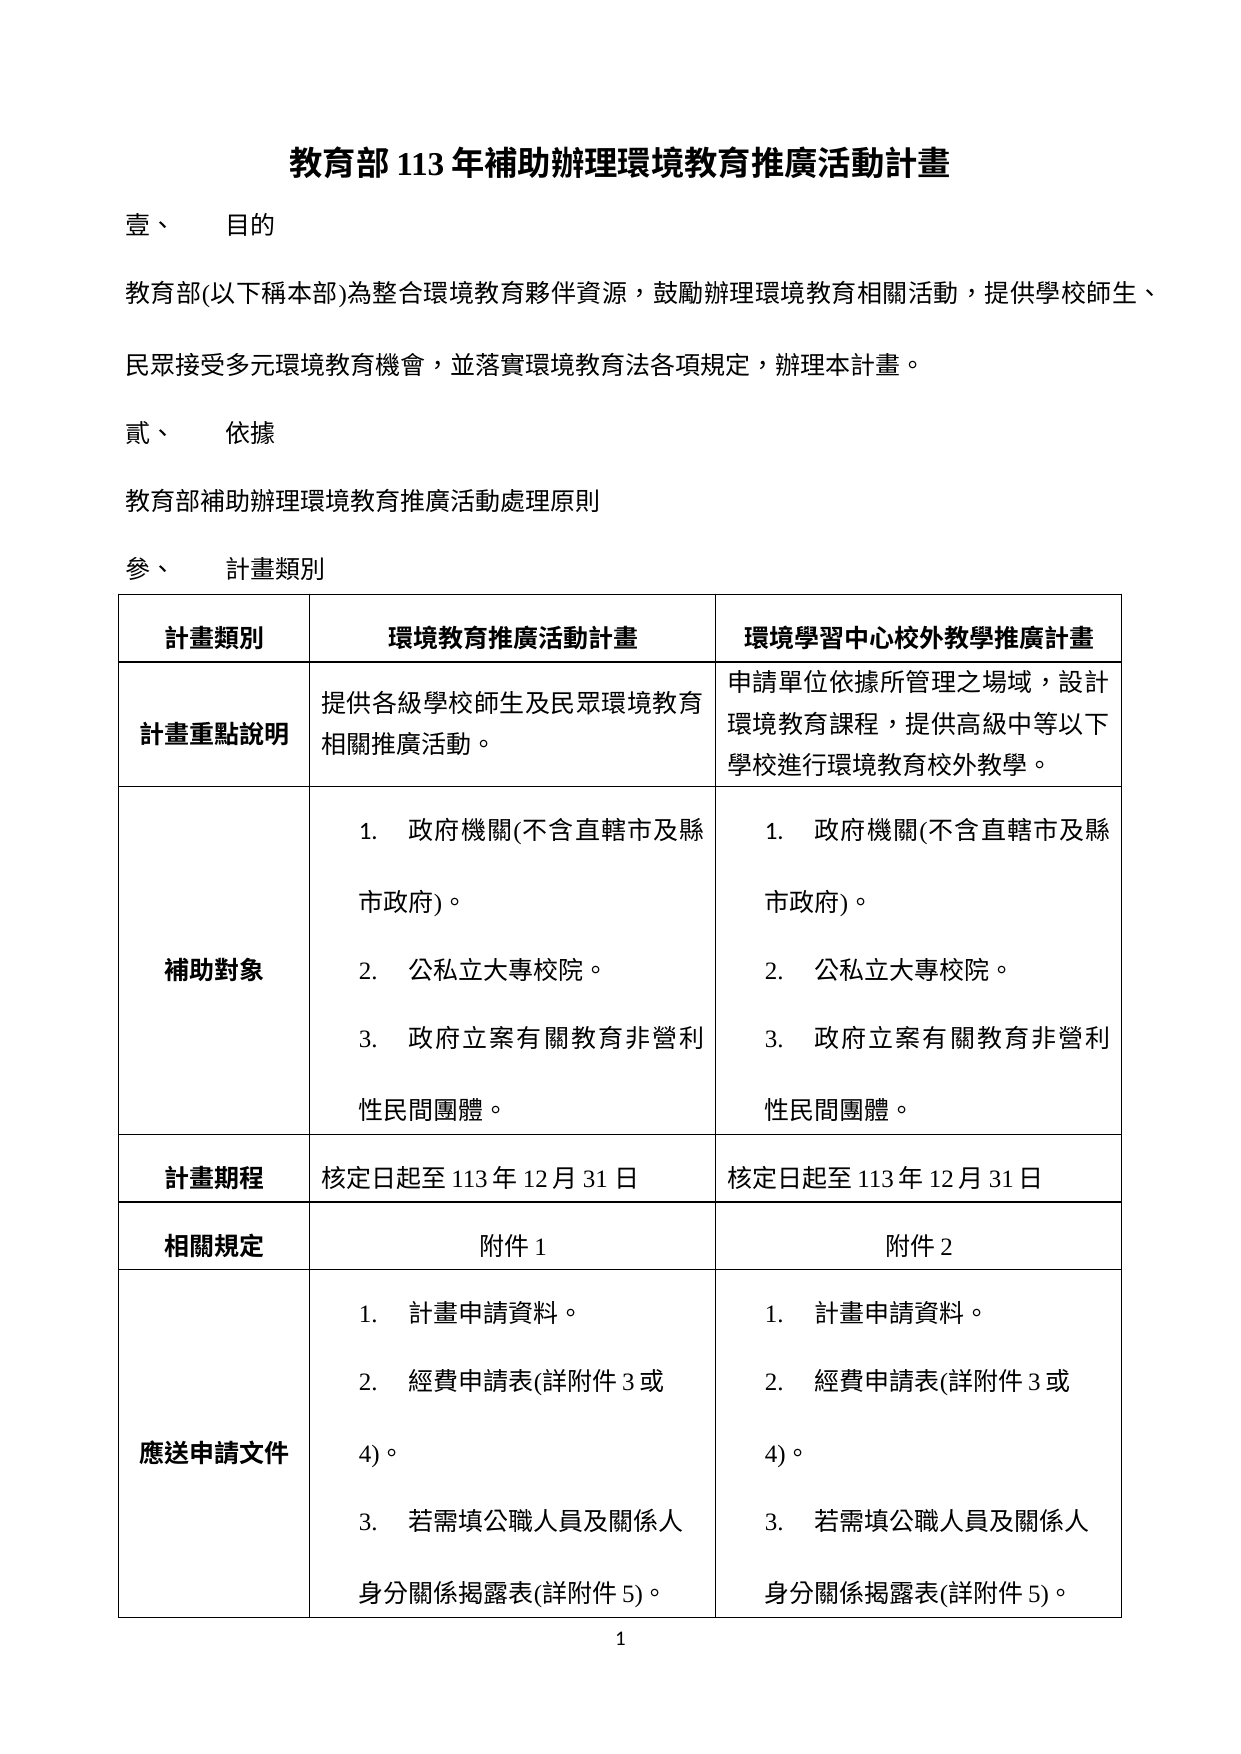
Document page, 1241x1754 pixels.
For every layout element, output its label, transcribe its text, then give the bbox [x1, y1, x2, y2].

table_cell 補助對象 [119, 787, 309, 1134]
table_cell 計畫期程 [119, 1135, 309, 1201]
table_header 計畫類別 [119, 595, 309, 661]
list 目的 [125, 182, 1165, 244]
table_header 環境學習中心校外教學推廣計畫 [716, 595, 1121, 661]
table_cell 政府機關(不含直轄市及縣市政府)。 公私立大專校院。 政府立案有關教育非營利性民間團體。 [310, 787, 715, 1134]
table_cell 計畫申請資料。 經費申請表(詳附件3或4)。 若需填公職人員及關係人身分關係揭露表(詳附件5)。 [716, 1270, 1121, 1617]
table_cell 核定日起至113年12月31 日 [310, 1135, 715, 1201]
table_cell 申請單位依據所管理之場域，設計環境教育課程，提供高級中等以下學校進行環境教育校外教學。 [716, 663, 1121, 786]
table_cell 附件1 [310, 1203, 715, 1269]
table_cell 相關規定 [119, 1203, 309, 1269]
table_cell 核定日起至113年12月31日 [716, 1135, 1121, 1201]
table_header 環境教育推廣活動計畫 [310, 595, 715, 661]
text 教育部113年補助辦理環境教育推廣活動計畫 [75, 119, 1165, 182]
text 教育部補助辦理環境教育推廣活動處理原則 [125, 458, 1165, 520]
table_cell 計畫申請資料。 經費申請表(詳附件3或4)。 若需填公職人員及關係人身分關係揭露表(詳附件5)。 [310, 1270, 715, 1617]
table_cell 提供各級學校師生及民眾環境教育相關推廣活動。 [310, 663, 715, 786]
text 教育部(以下稱本部)為整合環境教育夥伴資源，鼓勵辦理環境教育相關活動，提供學校師生、民眾接受多元環境教育機會，並落實環境教育法各項規定，辦理本計畫。 [125, 250, 1165, 384]
table_cell 附件2 [716, 1203, 1121, 1269]
table_cell 政府機關(不含直轄市及縣市政府)。 公私立大專校院。 政府立案有關教育非營利性民間團體。 [716, 787, 1121, 1134]
list 依據 [125, 390, 1165, 452]
table_cell 計畫重點說明 [119, 663, 309, 786]
list 計畫類別 [125, 526, 1165, 588]
table_cell 應送申請文件 [119, 1270, 309, 1617]
